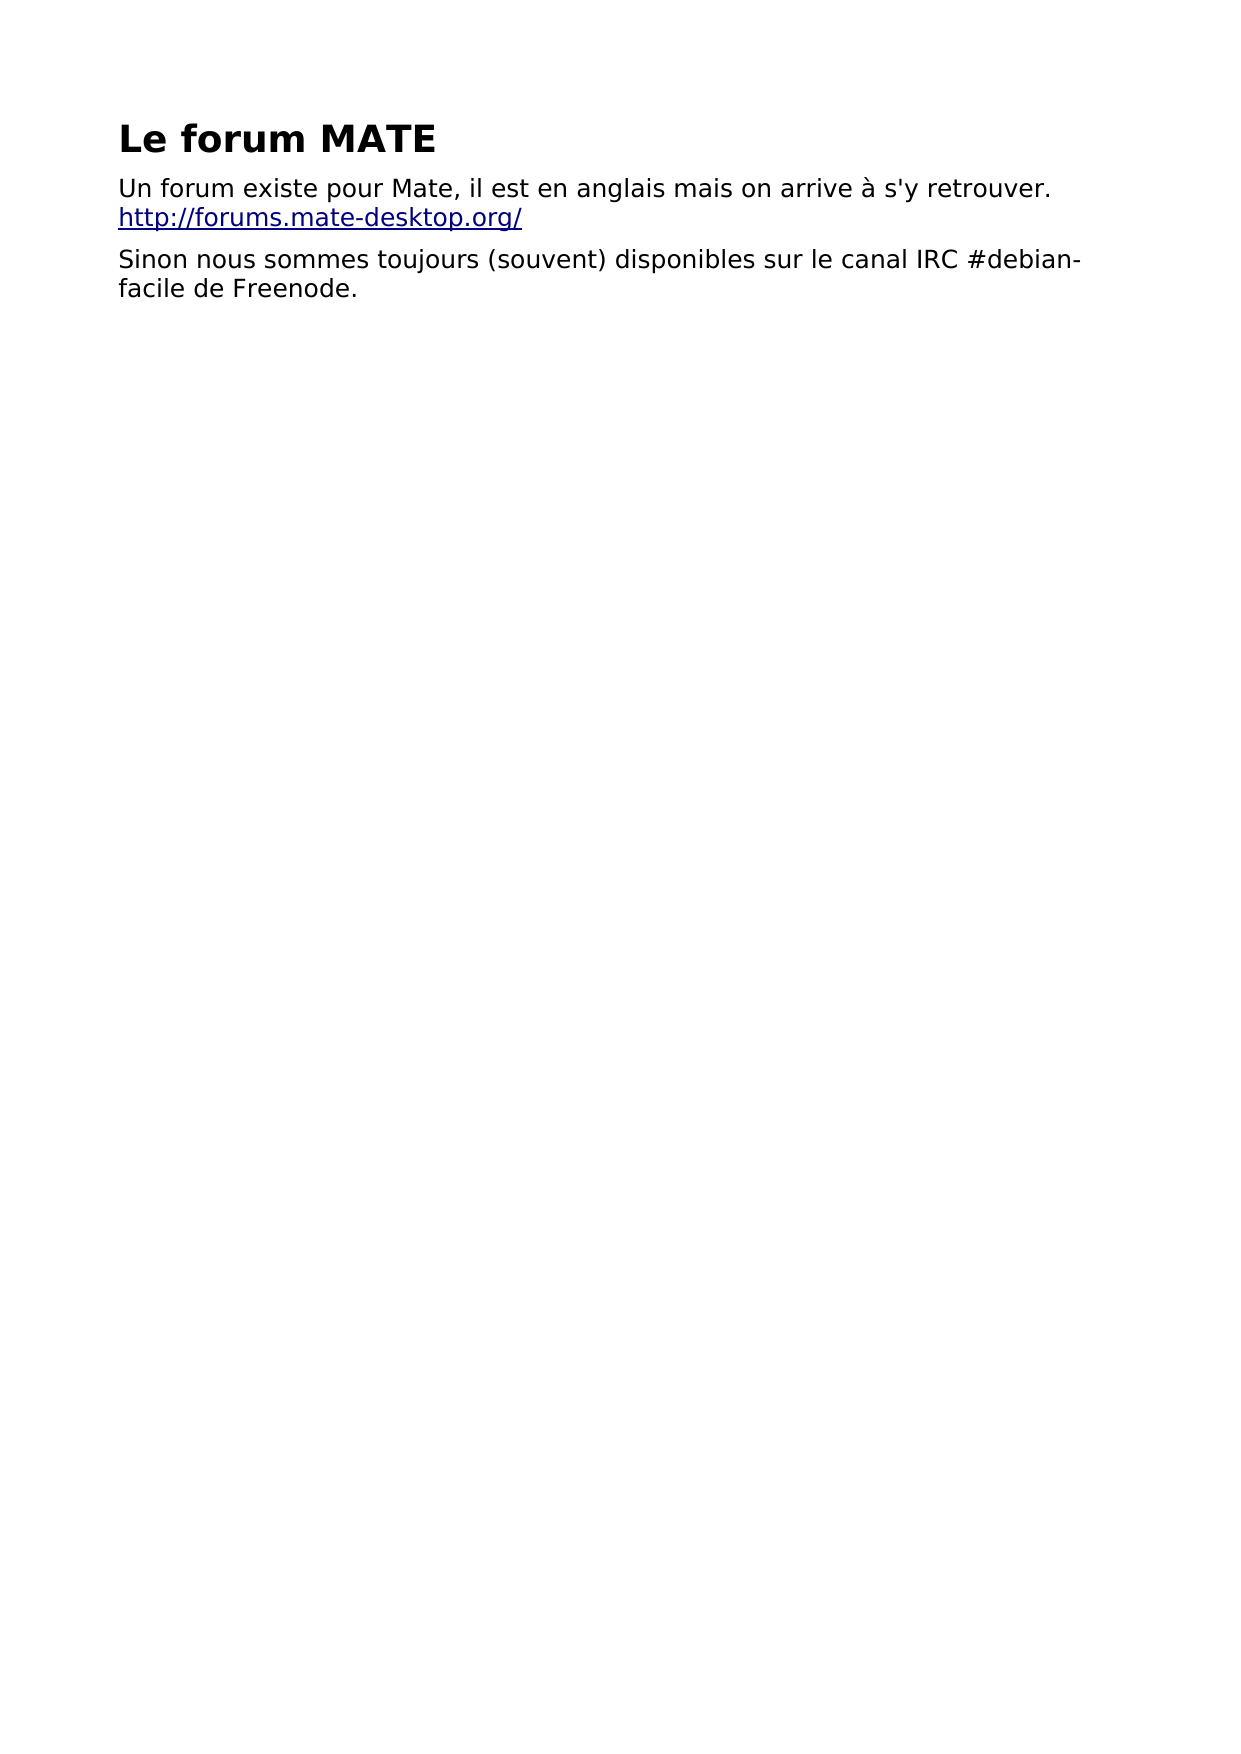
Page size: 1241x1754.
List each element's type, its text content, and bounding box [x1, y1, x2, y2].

text Un forum existe pour Mate, il est en anglais mais on arrive à s'y retrouver. http://forums.mate-desktop.org/ [118, 174, 1122, 233]
subtitle Le forum MATE [118, 118, 1122, 162]
text Sinon nous sommes toujours (souvent) disponibles sur le canal IRC #debian-facile de Freenode. [118, 245, 1122, 303]
